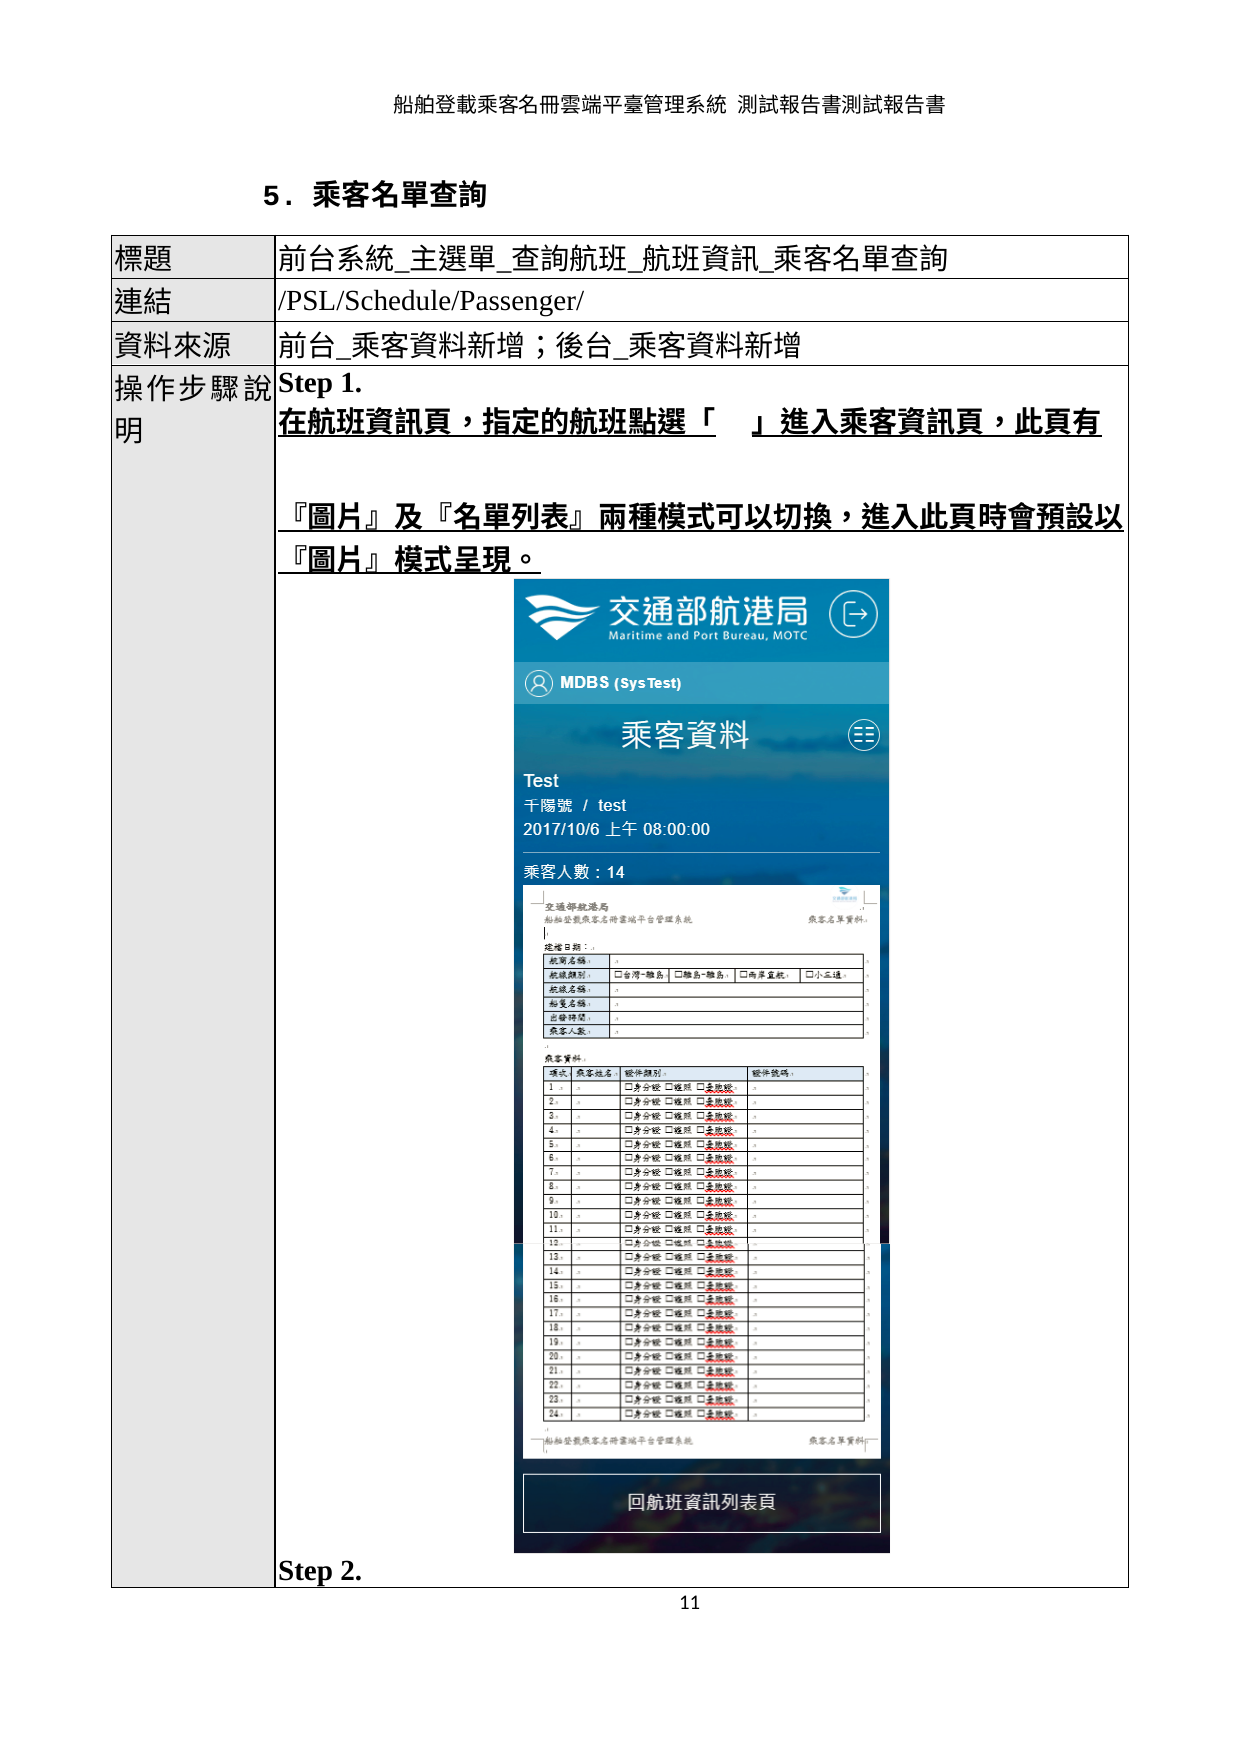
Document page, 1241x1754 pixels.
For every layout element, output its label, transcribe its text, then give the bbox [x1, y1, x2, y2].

list 乘客名單查詢 [262, 151, 1128, 213]
table_cell 資料來源 [112, 322, 274, 364]
table_cell Step 1. 在航班資訊頁，指定的航班點選「」進入乘客資訊頁，此頁有『圖片』及『名單列表』兩種模式可以切換，進入此頁時會預設以『圖片』模式呈現。 Step 2. [276, 366, 1128, 1587]
table_cell /PSL/Schedule/Passenger/ [276, 279, 1128, 321]
table_header 前台系統_主選單_查詢航班_航班資訊_乘客名單查詢 [276, 236, 1128, 278]
table_header 標題 [112, 236, 274, 278]
table_cell 前台_乘客資料新增；後台_乘客資料新增 [276, 322, 1128, 364]
table_cell 操作步驟說明 [112, 366, 274, 1587]
table_cell 連結 [112, 279, 274, 321]
